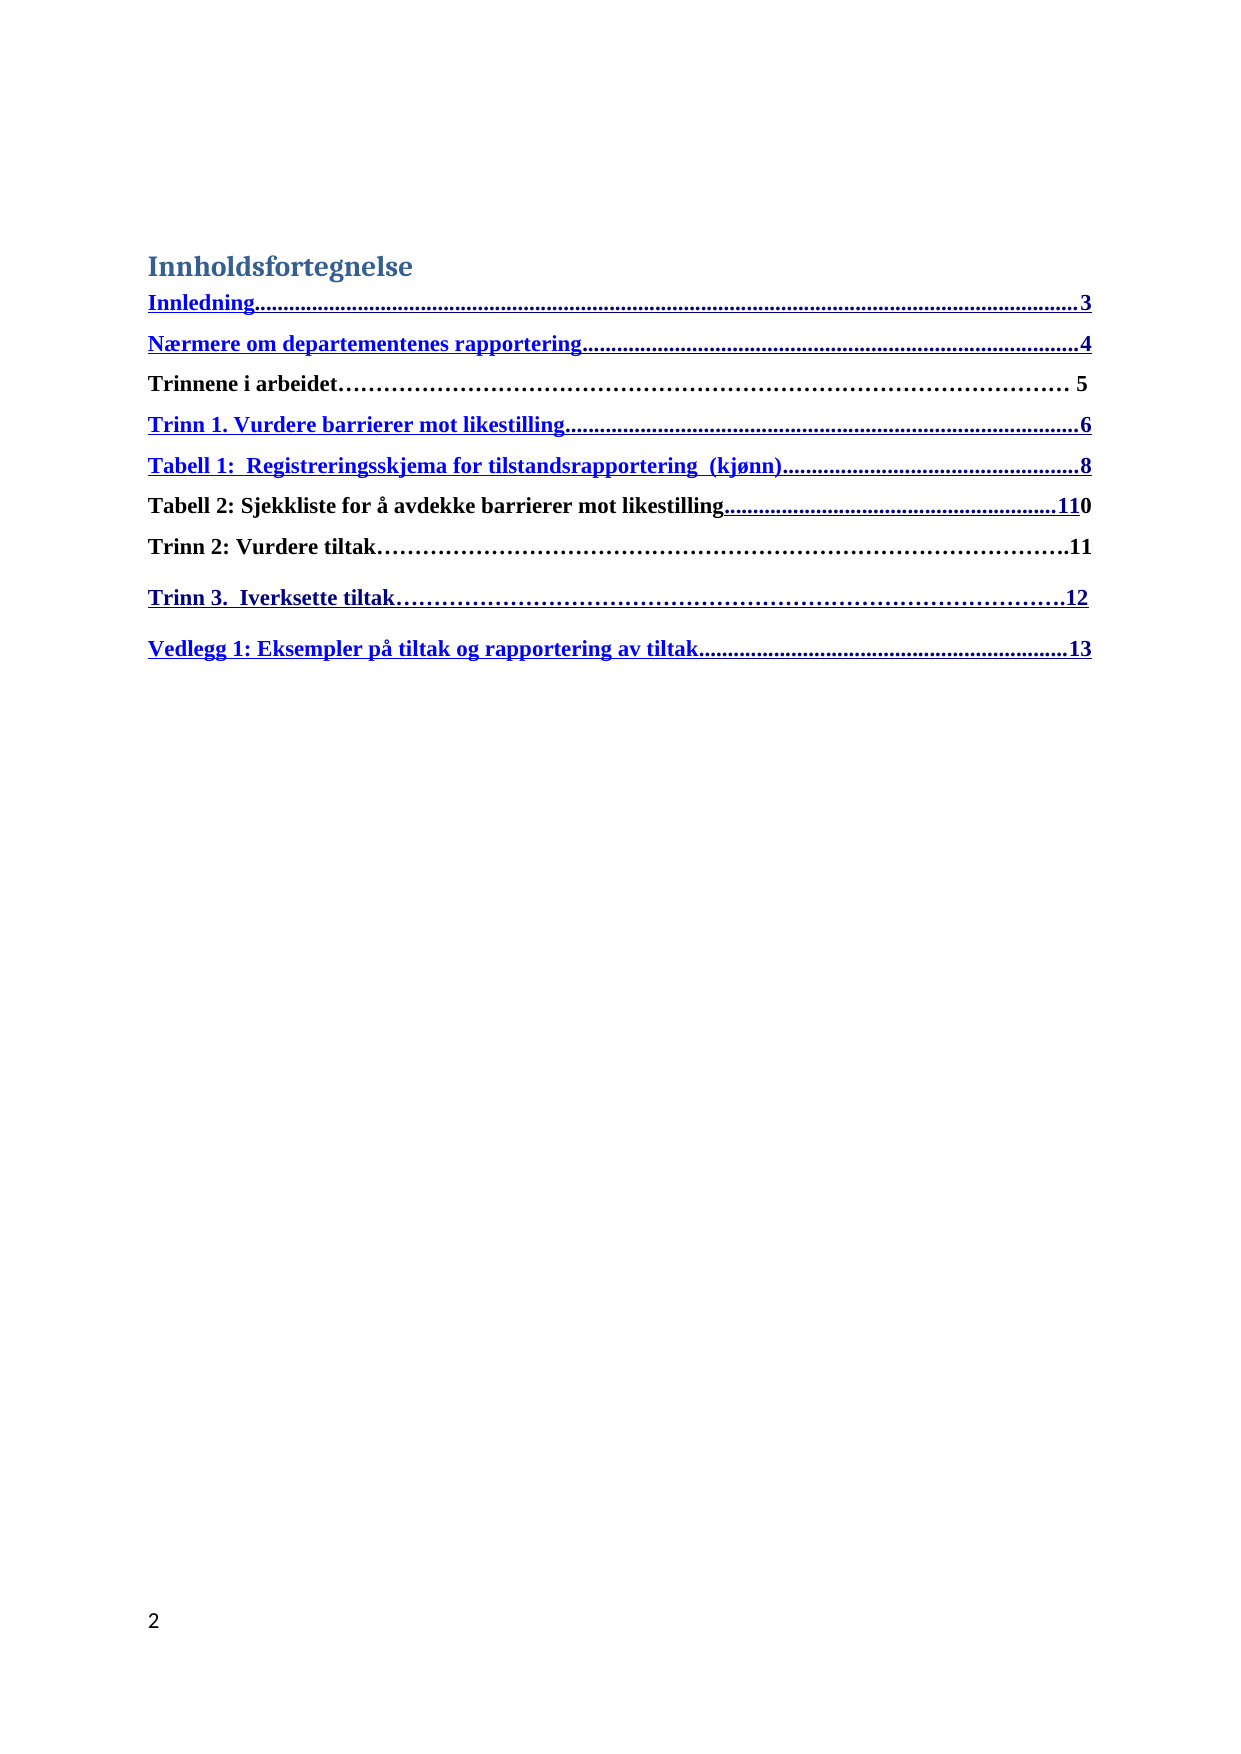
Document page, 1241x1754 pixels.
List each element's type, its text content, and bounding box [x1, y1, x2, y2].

text Tabell 2: Sjekkliste for å avdekke barrierer mot likestilling 110 [148, 492, 1093, 519]
text Vedlegg 1: Eksempler på tiltak og rapportering av tiltak 13 [148, 635, 1093, 661]
text Nærmere om departementenes rapportering 4 [148, 330, 1093, 356]
text Innledning 3 [148, 289, 1093, 316]
text Trinn 3. Iverksette tiltak…………………………………………………………………………….12 [148, 584, 1093, 610]
text Trinn 2: Vurdere tiltak……………………………………………………………………………….11 [148, 533, 1093, 559]
text Trinn 1. Vurdere barrierer mot likestilling 6 [148, 411, 1093, 437]
text Innholdsfortegnelse [148, 251, 1093, 284]
text Tabell 1: Registreringsskjema for tilstandsrapportering (kjønn) 8 [148, 452, 1093, 478]
text Trinnene i arbeidet…………………………………………………………………………………… 5 [148, 370, 1093, 397]
